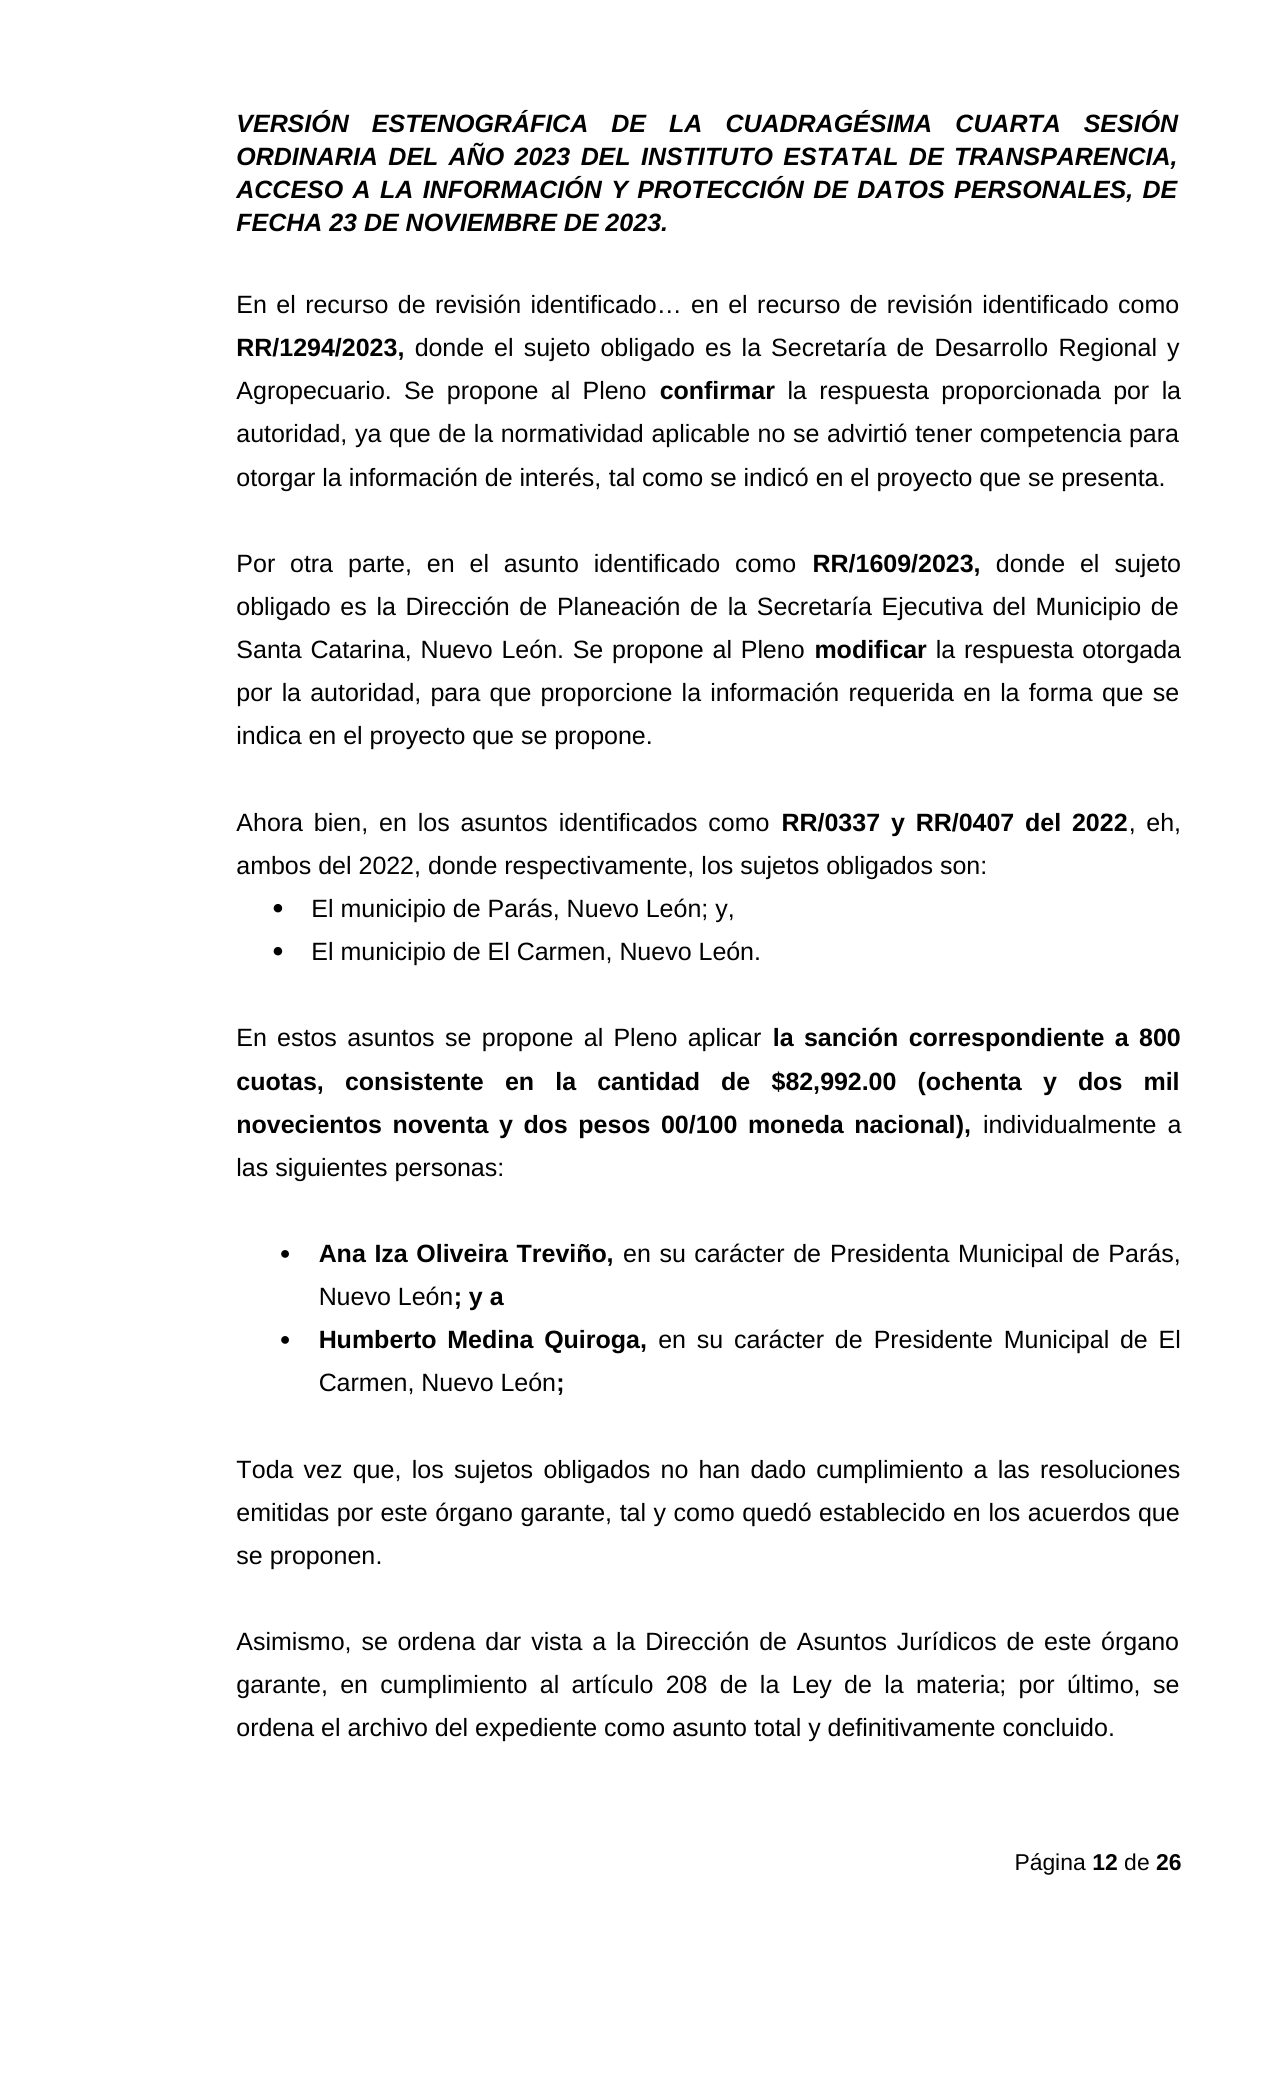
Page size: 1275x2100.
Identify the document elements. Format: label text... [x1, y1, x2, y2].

text En el recurso de revisión identificado… en el recurso de revisión identificado como RR/1294/2023, donde el sujeto obligado es la Secretaría de Desarrollo Regional y Agropecuario. Se propone al Pleno confirmar la respuesta proporcionada por la autoridad, ya que de la normatividad aplicable no se advirtió tener competencia para otorgar la información de interés, tal como se indicó en el proyecto que se presenta. [236, 290, 1181, 491]
text Por otra parte, en el asunto identificado como RR/1609/2023, donde el sujeto obligado es la Dirección de Planeación de la Secretaría Ejecutiva del Municipio de Santa Catarina, Nuevo León. Se propone al Pleno modificar la respuesta otorgada por la autoridad, para que proporcione la información requerida en la forma que se indica en el proyecto que se propone. [236, 549, 1181, 750]
text Ahora bien, en los asuntos identificados como RR/0337 y RR/0407 del 2022, eh, ambos del 2022, donde respectivamente, los sujetos obligados son: [236, 808, 1181, 879]
list El municipio de El Carmen, Nuevo León. [274, 937, 1181, 966]
list El municipio de Parás, Nuevo León; y, [274, 894, 1181, 923]
text Toda vez que, los sujetos obligados no han dado cumplimiento a las resoluciones emitidas por este órgano garante, tal y como quedó establecido en los acuerdos que se proponen. [236, 1455, 1181, 1570]
list Ana Iza Oliveira Treviño, en su carácter de Presidenta Municipal de Parás, Nuevo León; y a [281, 1239, 1181, 1311]
text Asimismo, se ordena dar vista a la Dirección de Asuntos Jurídicos de este órgano garante, en cumplimiento al artículo 208 de la Ley de la materia; por último, se ordena el archivo del expediente como asunto total y definitivamente concluido. [236, 1627, 1181, 1742]
text En estos asuntos se propone al Pleno aplicar la sanción correspondiente a 800 cuotas, consistente en la cantidad de $82,992.00 (ochenta y dos mil novecientos noventa y dos pesos 00/100 moneda nacional), individualmente a las siguientes personas: [236, 1023, 1181, 1182]
list Humberto Medina Quiroga, en su carácter de Presidente Municipal de El Carmen, Nuevo León; [281, 1325, 1181, 1397]
